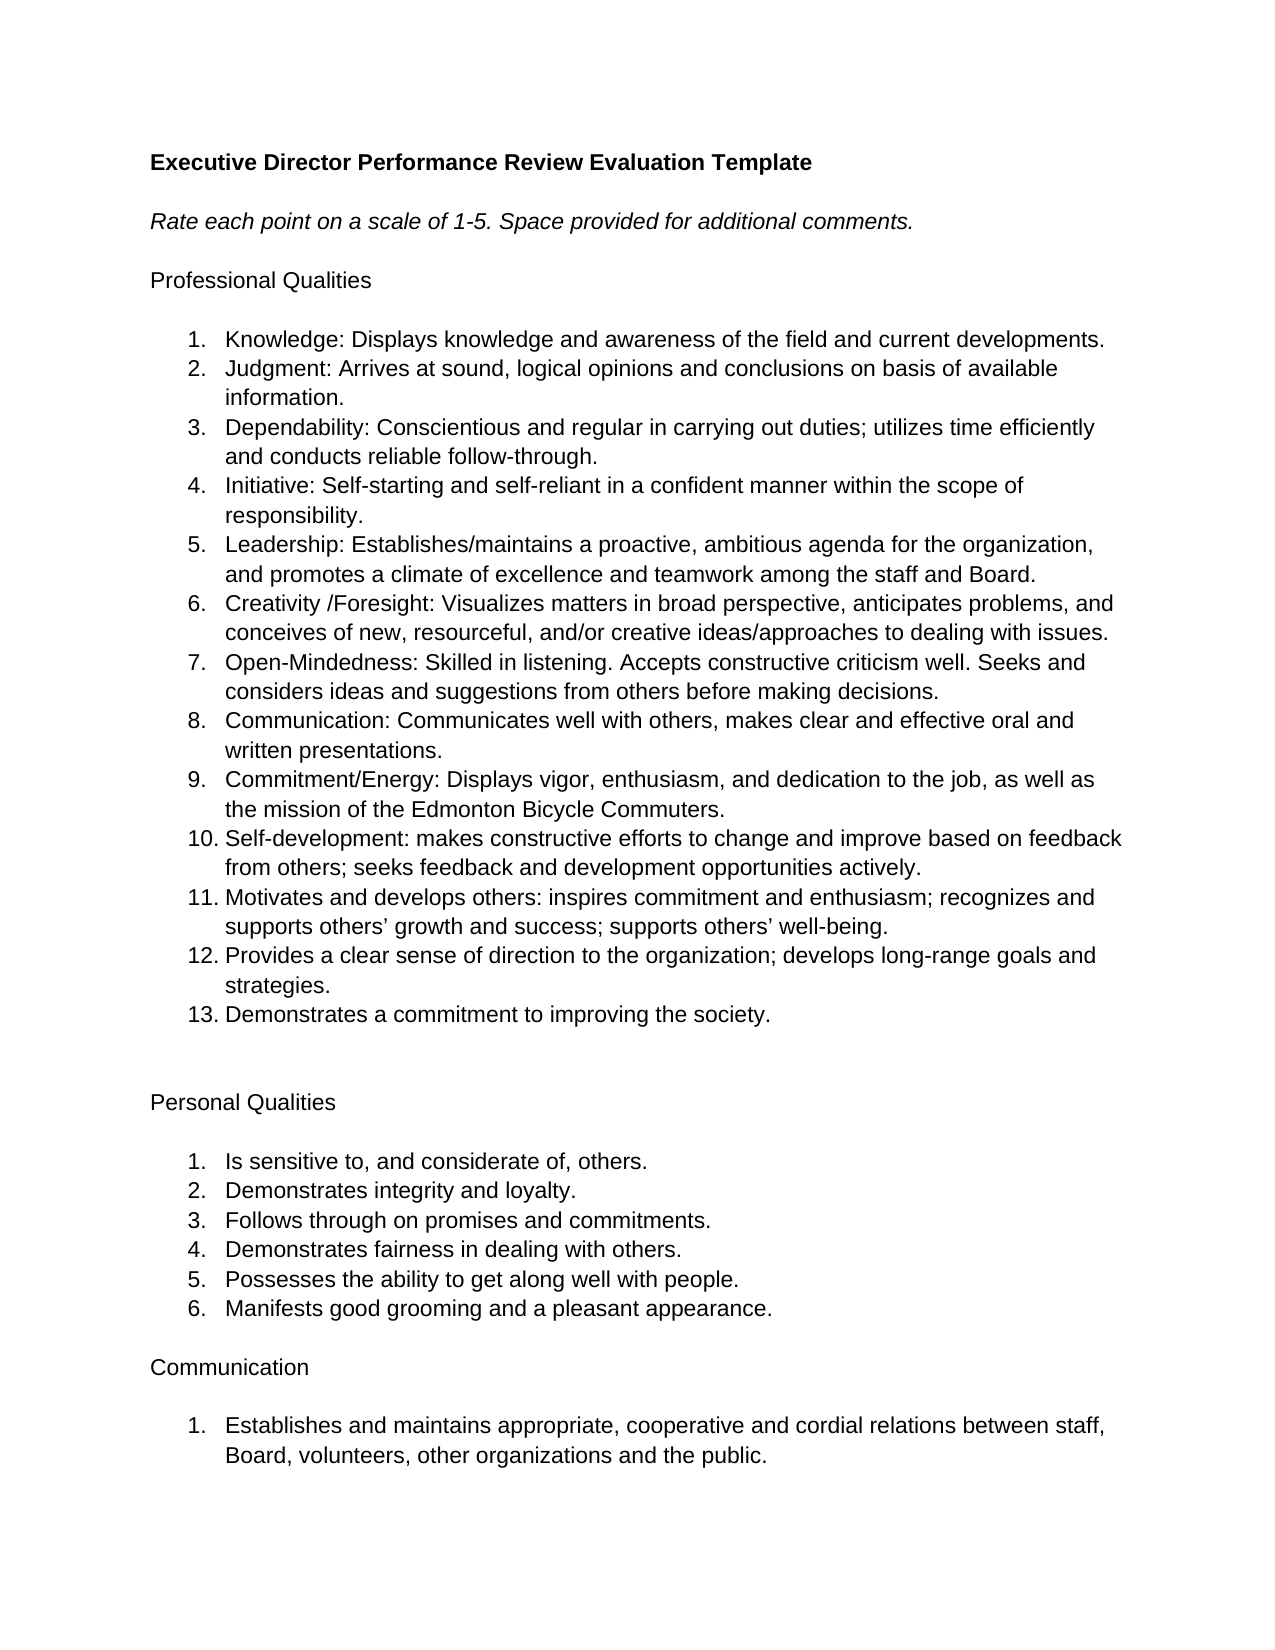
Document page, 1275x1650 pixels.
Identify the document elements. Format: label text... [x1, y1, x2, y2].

list Is sensitive to, and considerate of, others. [187, 1149, 1125, 1174]
list Open-Mindedness: Skilled in listening. Accepts constructive criticism well. Seeks and considers ideas and suggestions from others before making decisions. [187, 649, 1125, 704]
list Commitment/Energy: Displays vigor, enthusiasm, and dedication to the job, as well as the mission of the Edmonton Bicycle Commuters. [187, 767, 1125, 822]
list Motivates and develops others: inspires commitment and enthusiasm; recognizes and supports others’ growth and success; supports others’ well-being. [187, 884, 1125, 939]
text Personal Qualities [150, 1090, 1125, 1116]
list Provides a clear sense of direction to the organization; develops long-range goals and strategies. [187, 943, 1125, 998]
list Self-development: makes constructive efforts to change and improve based on feedback from others; seeks feedback and development opportunities actively. [187, 826, 1125, 881]
text Communication [150, 1354, 1125, 1380]
list Demonstrates integrity and loyalty. [187, 1178, 1125, 1204]
list Knowledge: Displays knowledge and awareness of the field and current developments. [187, 326, 1125, 352]
list Initiative: Self-starting and self-reliant in a confident manner within the scope of responsibility. [187, 473, 1125, 528]
text Professional Qualities [150, 267, 1125, 293]
list Establishes and maintains appropriate, cooperative and cordial relations between staff, Board, volunteers, other organizations and the public. [187, 1413, 1125, 1468]
text Rate each point on a scale of 1-5. Space provided for additional comments. [150, 209, 1125, 234]
list Leadership: Establishes/maintains a proactive, ambitious agenda for the organization, and promotes a climate of excellence and teamwork among the staff and Board. [187, 532, 1125, 587]
list Communication: Communicates well with others, makes clear and effective oral and written presentations. [187, 708, 1125, 763]
list Demonstrates a commitment to improving the society. [187, 1002, 1125, 1027]
list Follows through on promises and commitments. [187, 1207, 1125, 1233]
list Manifests good grooming and a pleasant appearance. [187, 1296, 1125, 1321]
list Judgment: Arrives at sound, logical opinions and conclusions on basis of available information. [187, 356, 1125, 411]
list Creativity /Foresight: Visualizes matters in broad perspective, anticipates problems, and conceives of new, resourceful, and/or creative ideas/approaches to dealing with issues. [187, 591, 1125, 646]
list Demonstrates fairness in dealing with others. [187, 1237, 1125, 1262]
text Executive Director Performance Review Evaluation Template [150, 150, 1125, 176]
list Possesses the ability to get along well with people. [187, 1266, 1125, 1292]
list Dependability: Conscientious and regular in carrying out duties; utilizes time efficiently and conducts reliable follow-through. [187, 414, 1125, 469]
